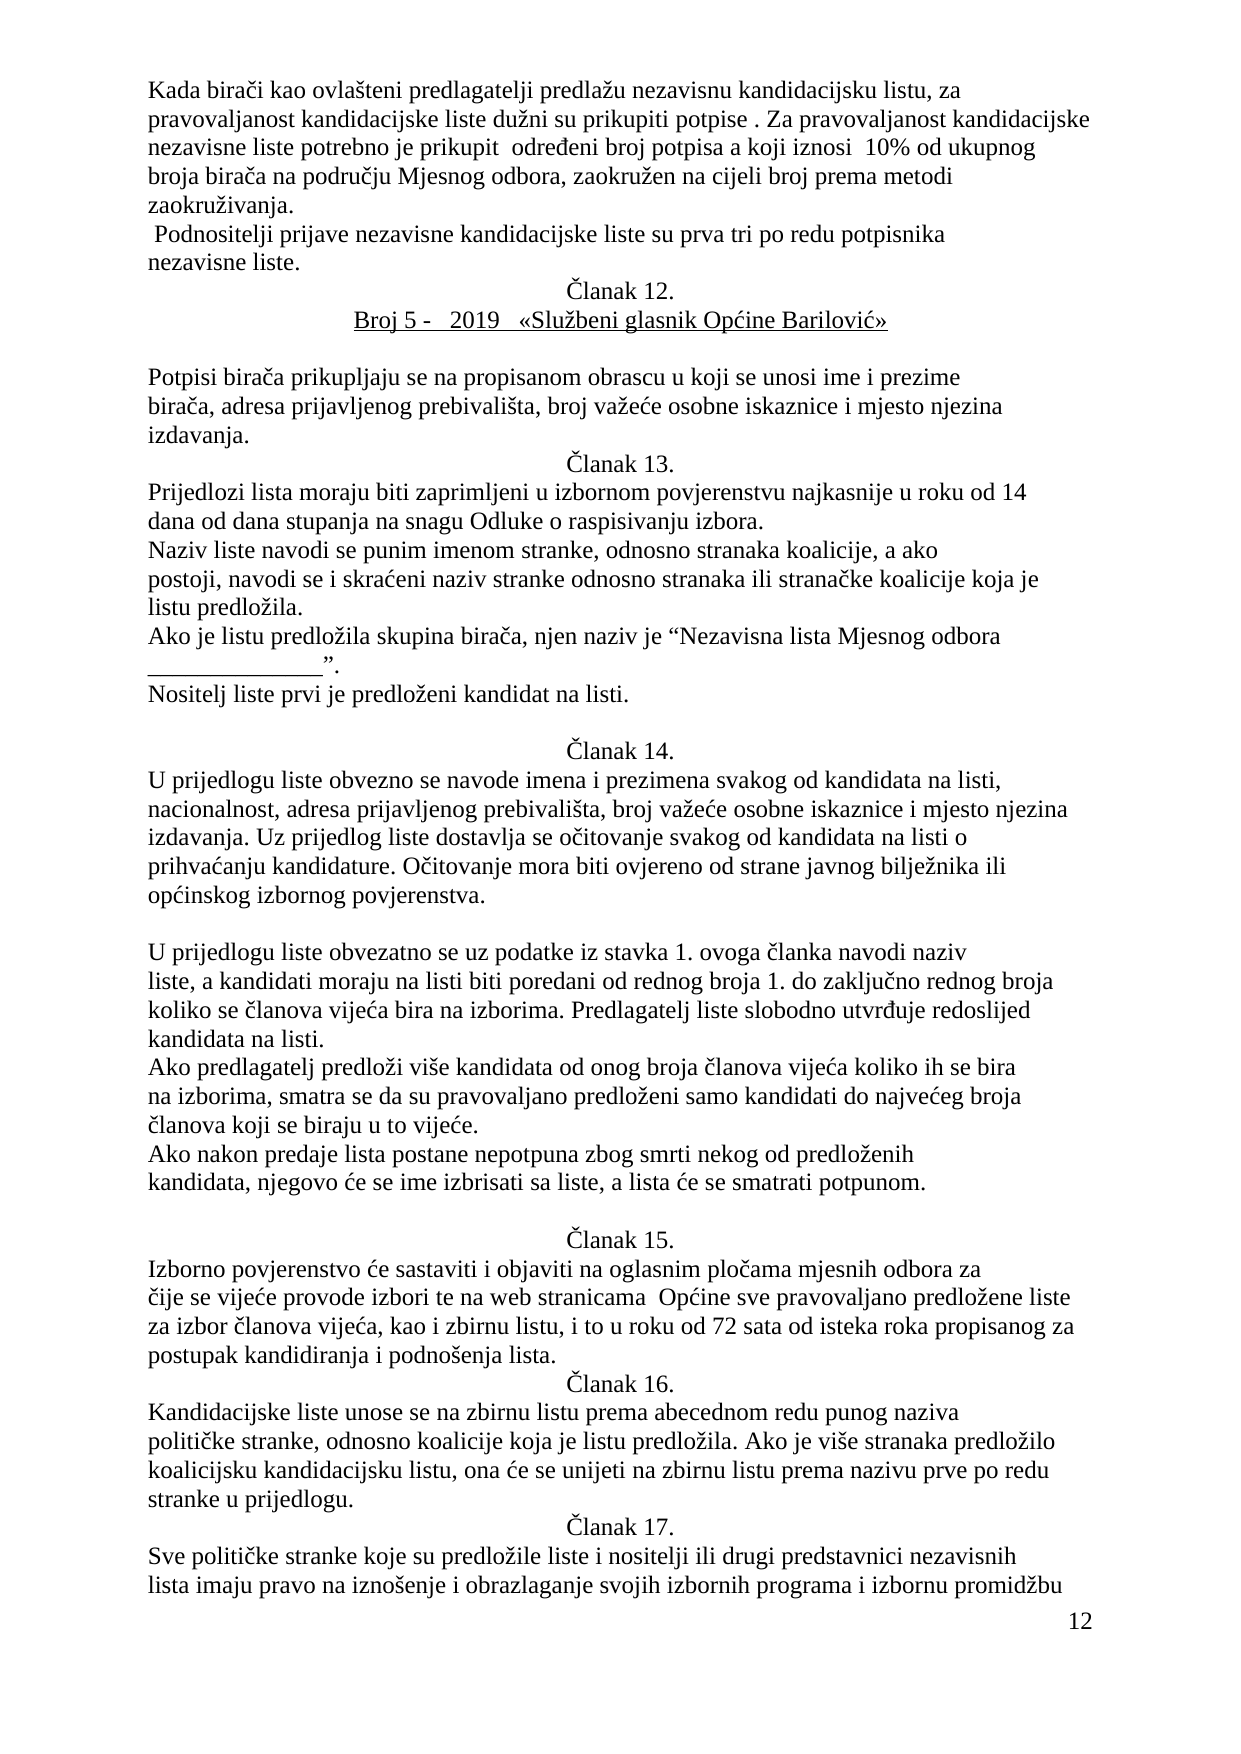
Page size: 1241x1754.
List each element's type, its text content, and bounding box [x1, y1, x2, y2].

text postupak kandidiranja i podnošenja lista. [148, 1340, 1093, 1369]
text izdavanja. [148, 420, 1093, 449]
text za izbor članova vijeća, kao i zbirnu listu, i to u roku od 72 sata od isteka roka propisanog za [148, 1311, 1093, 1340]
text lista imaju pravo na iznošenje i obrazlaganje svojih izbornih programa i izbornu promidžbu [148, 1570, 1093, 1599]
text prihvaćanju kandidature. Očitovanje mora biti ovjereno od strane javnog bilježnika ili općinskog izbornog povjerenstva. [148, 851, 1093, 909]
text U prijedlogu liste obvezatno se uz podatke iz stavka 1. ovoga članka navodi naziv [148, 937, 1093, 966]
text koalicijsku kandidacijsku listu, ona će se unijeti na zbirnu listu prema nazivu prve po redu [148, 1455, 1093, 1484]
text članova koji se biraju u to vijeće. [148, 1110, 1093, 1139]
text Članak 13. [148, 449, 1093, 477]
text Članak 17. [148, 1512, 1093, 1541]
text Broj 5 - 2019 «Službeni glasnik Općine Barilović» [148, 305, 1093, 334]
text stranke u prijedlogu. [148, 1484, 1093, 1512]
text birača, adresa prijavljenog prebivališta, broj važeće osobne iskaznice i mjesto njezina [148, 391, 1093, 420]
text Sve političke stranke koje su predložile liste i nositelji ili drugi predstavnici nezavisnih [148, 1541, 1093, 1570]
text Članak 15. [148, 1225, 1093, 1254]
text nacionalnost, adresa prijavljenog prebivališta, broj važeće osobne iskaznice i mjesto njezina [148, 794, 1093, 822]
text Naziv liste navodi se punim imenom stranke, odnosno stranaka koalicije, a ako [148, 535, 1093, 564]
text listu predložila. [148, 592, 1093, 621]
text na izborima, smatra se da su pravovaljano predloženi samo kandidati do najvećeg broja [148, 1081, 1093, 1110]
text nezavisne liste. [148, 247, 1093, 276]
text izdavanja. Uz prijedlog liste dostavlja se očitovanje svakog od kandidata na listi o [148, 822, 1093, 851]
text Kandidacijske liste unose se na zbirnu listu prema abecednom redu punog naziva [148, 1397, 1093, 1426]
text Izborno povjerenstvo će sastaviti i objaviti na oglasnim pločama mjesnih odbora za [148, 1254, 1093, 1282]
text Ako predlagatelj predloži više kandidata od onog broja članova vijeća koliko ih se bira [148, 1052, 1093, 1081]
text postoji, navodi se i skraćeni naziv stranke odnosno stranaka ili stranačke koalicije koja je [148, 564, 1093, 592]
text ______________”. [148, 650, 1093, 679]
text političke stranke, odnosno koalicije koja je listu predložila. Ako je više stranaka predložilo [148, 1426, 1093, 1455]
text kandidata, njegovo će se ime izbrisati sa liste, a lista će se smatrati potpunom. [148, 1167, 1093, 1196]
text Članak 12. [148, 276, 1093, 305]
text U prijedlogu liste obvezno se navode imena i prezimena svakog od kandidata na listi, [148, 765, 1093, 794]
text čije se vijeće provode izbori te na web stranicama Općine sve pravovaljano predložene liste [148, 1282, 1093, 1311]
text liste, a kandidati moraju na listi biti poredani od rednog broja 1. do zaključno rednog broja [148, 966, 1093, 995]
text dana od dana stupanja na snagu Odluke o raspisivanju izbora. [148, 506, 1093, 535]
text Ako nakon predaje lista postane nepotpuna zbog smrti nekog od predloženih [148, 1139, 1093, 1167]
text kandidata na listi. [148, 1024, 1093, 1052]
text Ako je listu predložila skupina birača, njen naziv je “Nezavisna lista Mjesnog odbora [148, 621, 1093, 650]
text Podnositelji prijave nezavisne kandidacijske liste su prva tri po redu potpisnika [148, 219, 1093, 247]
text Članak 16. [148, 1369, 1093, 1397]
text koliko se članova vijeća bira na izborima. Predlagatelj liste slobodno utvrđuje redoslijed [148, 995, 1093, 1024]
text Potpisi birača prikupljaju se na propisanom obrascu u koji se unosi ime i prezime [148, 362, 1093, 391]
text Članak 14. [148, 736, 1093, 765]
text Kada birači kao ovlašteni predlagatelji predlažu nezavisnu kandidacijsku listu, za pravovaljanost kandidacijske liste dužni su prikupiti potpise . Za pravovaljanost kandidacijske nezavisne liste potrebno je prikupit određeni broj potpisa a koji iznosi 10% od ukupnog broja birača na području Mjesnog odbora, zaokružen na cijeli broj prema metodi zaokruživanja. [148, 75, 1093, 219]
text Nositelj liste prvi je predloženi kandidat na listi. [148, 679, 1093, 707]
text Prijedlozi lista moraju biti zaprimljeni u izbornom povjerenstvu najkasnije u roku od 14 [148, 477, 1093, 506]
